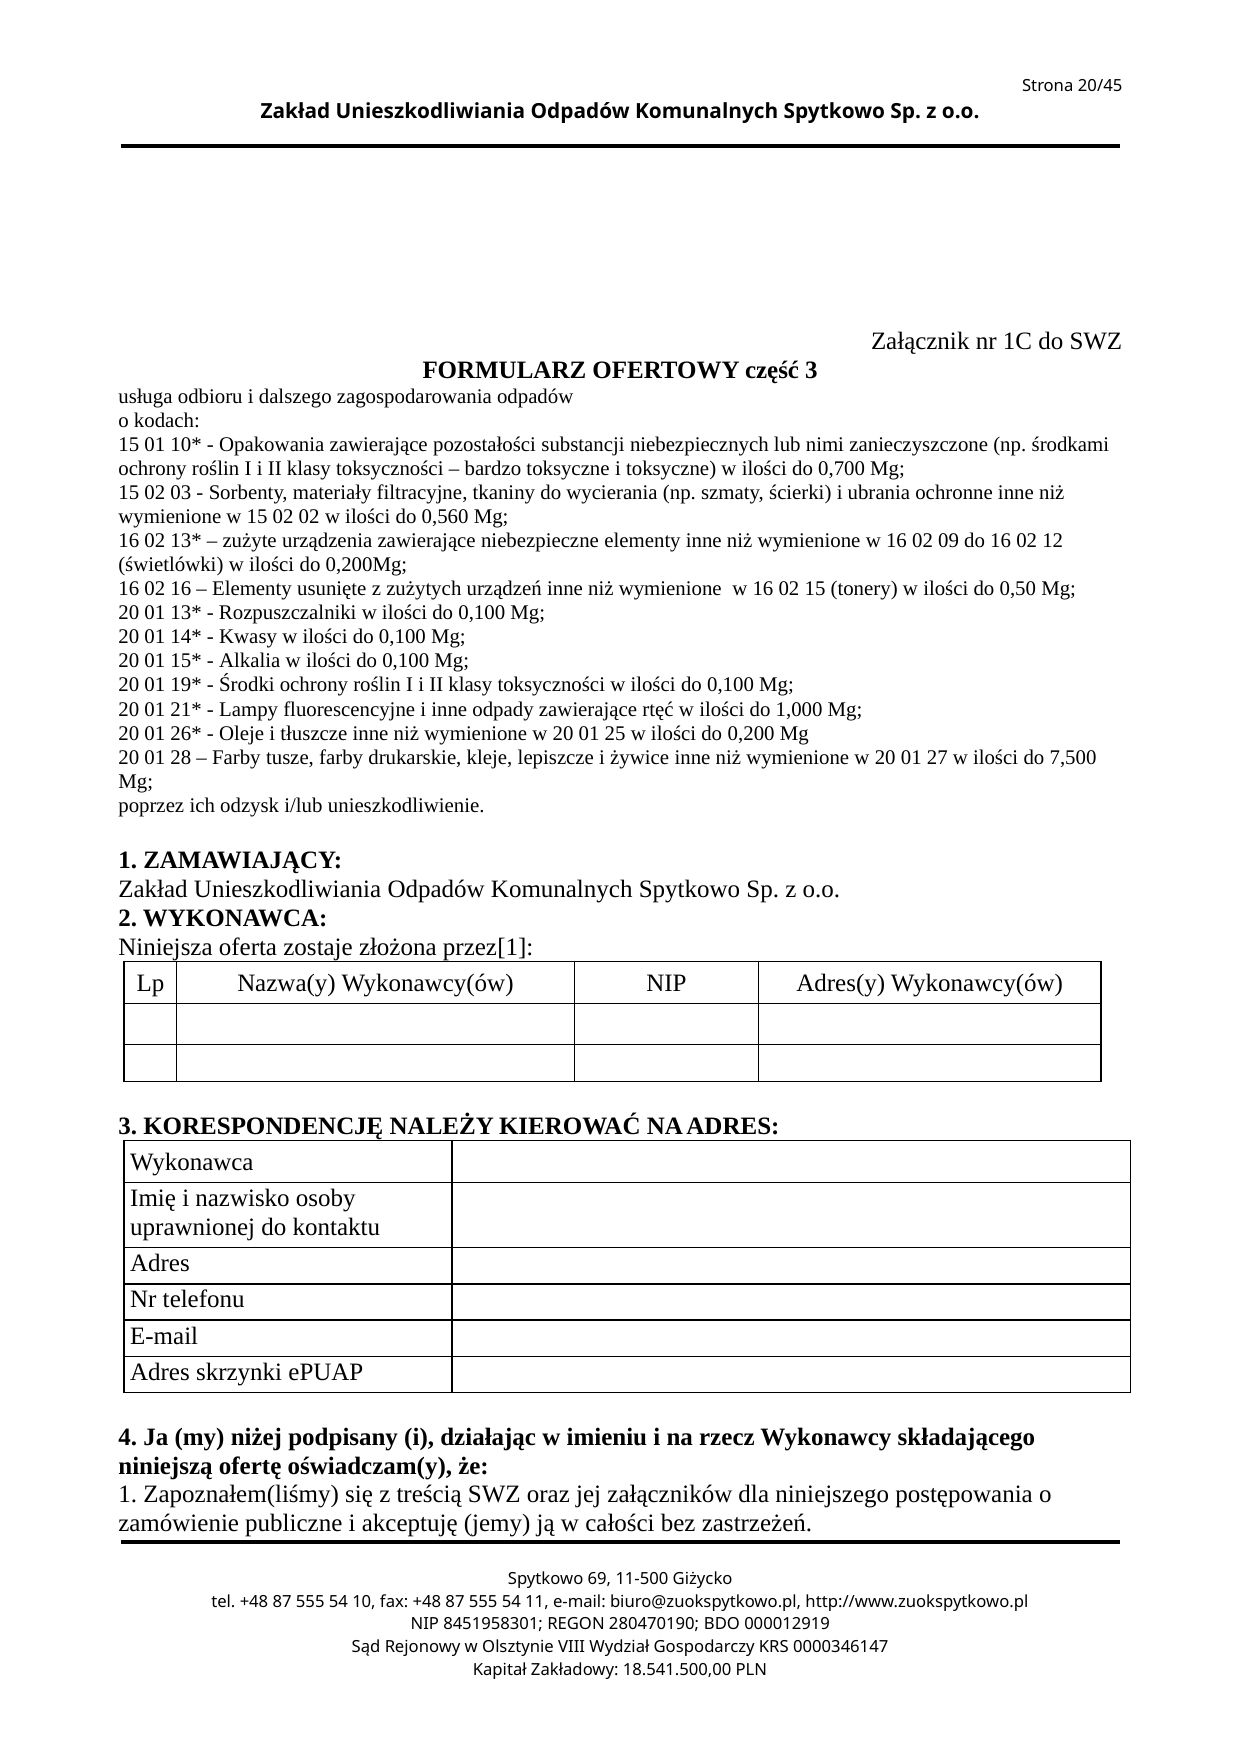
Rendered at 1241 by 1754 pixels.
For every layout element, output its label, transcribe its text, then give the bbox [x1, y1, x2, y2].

table_header Wykonawca [125, 1141, 451, 1182]
table_cell [125, 1004, 176, 1043]
table_cell [177, 1004, 574, 1043]
table_cell E-mail [125, 1321, 451, 1356]
table_cell [575, 1045, 758, 1081]
table_cell [759, 1045, 1100, 1081]
text 15 02 03 - Sorbenty, materiały filtracyjne, tkaniny do wycierania (np. szmaty, ścierki) i ubrania ochronne inne niż wymienione w 15 02 02 w ilości do 0,560 Mg; 16 02 13* – zużyte urządzenia zawierające niebezpieczne elementy inne niż wymienione w 16 02 09 do 16 02 12 (świetlówki) w ilości do 0,200Mg; [118, 480, 1122, 576]
text 20 01 19* - Środki ochrony roślin I i II klasy toksyczności w ilości do 0,100 Mg; 20 01 21* - Lampy fluorescencyjne i inne odpady zawierające rtęć w ilości do 1,000 Mg; 20 01 26* - Oleje i tłuszcze inne niż wymienione w 20 01 25 w ilości do 0,200 Mg [118, 672, 1116, 744]
text 15 01 10* - Opakowania zawierające pozostałości substancji niebezpiecznych lub nimi zanieczyszczone (np. środkami ochrony roślin I i II klasy toksyczności – bardzo toksyczne i toksyczne) w ilości do 0,700 Mg; [118, 432, 1122, 480]
text o kodach: [118, 408, 1122, 432]
table_cell [177, 1045, 574, 1081]
text 16 02 16 – Elementy usunięte z zużytych urządzeń inne niż wymienione w 16 02 15 (tonery) w ilości do 0,50 Mg; 20 01 13* - Rozpuszczalniki w ilości do 0,100 Mg; 20 01 14* - Kwasy w ilości do 0,100 Mg; 20 01 15* - Alkalia w ilości do 0,100 Mg; [118, 576, 1122, 672]
table_cell [453, 1285, 1130, 1319]
table_cell Nr telefonu [125, 1285, 451, 1319]
text 1. Zapoznałem(liśmy) się z treścią SWZ oraz jej załączników dla niniejszego postępowania o zamówienie publiczne i akceptuję (jemy) ją w całości bez zastrzeżeń. [118, 1479, 1122, 1537]
text poprzez ich odzysk i/lub unieszkodliwienie. [118, 793, 1122, 817]
text usługa odbioru i dalszego zagospodarowania odpadów [118, 384, 1122, 408]
text Zakład Unieszkodliwiania Odpadów Komunalnych Spytkowo Sp. z o.o. [118, 874, 1122, 903]
table_header Nazwa(y) Wykonawcy(ów) [177, 962, 574, 1003]
table_header [453, 1141, 1130, 1182]
text 4. Ja (my) niżej podpisany (i), działając w imieniu i na rzecz Wykonawcy składającego niniejszą ofertę oświadczam(y), że: [118, 1393, 1122, 1479]
text 2. WYKONAWCA: [118, 903, 1122, 932]
table_header Lp [125, 962, 176, 1003]
table_cell [453, 1248, 1130, 1283]
text FORMULARZ OFERTOWY część 3 [118, 355, 1122, 384]
table_cell Adres [125, 1248, 451, 1283]
table_cell [453, 1183, 1130, 1247]
table_header NIP [575, 962, 758, 1003]
text 20 01 28 – Farby tusze, farby drukarskie, kleje, lepiszcze i żywice inne niż wymienione w 20 01 27 w ilości do 7,500 Mg; [118, 744, 1122, 793]
table_cell [575, 1004, 758, 1043]
text Niniejsza oferta zostaje złożona przez[1]: [118, 932, 1122, 961]
table_cell [125, 1045, 176, 1081]
table_cell [453, 1357, 1130, 1392]
text Załącznik nr 1C do SWZ [118, 326, 1122, 355]
table_header Adres(y) Wykonawcy(ów) [759, 962, 1100, 1003]
table_cell [453, 1321, 1130, 1356]
text 3. KORESPONDENCJĘ NALEŻY KIEROWAĆ NA ADRES: [118, 1111, 1122, 1139]
table_cell Imię i nazwisko osoby uprawnionej do kontaktu [125, 1183, 451, 1247]
text 1. ZAMAWIAJĄCY: [118, 846, 1122, 874]
table_cell [759, 1004, 1100, 1043]
table_cell Adres skrzynki ePUAP [125, 1357, 451, 1392]
